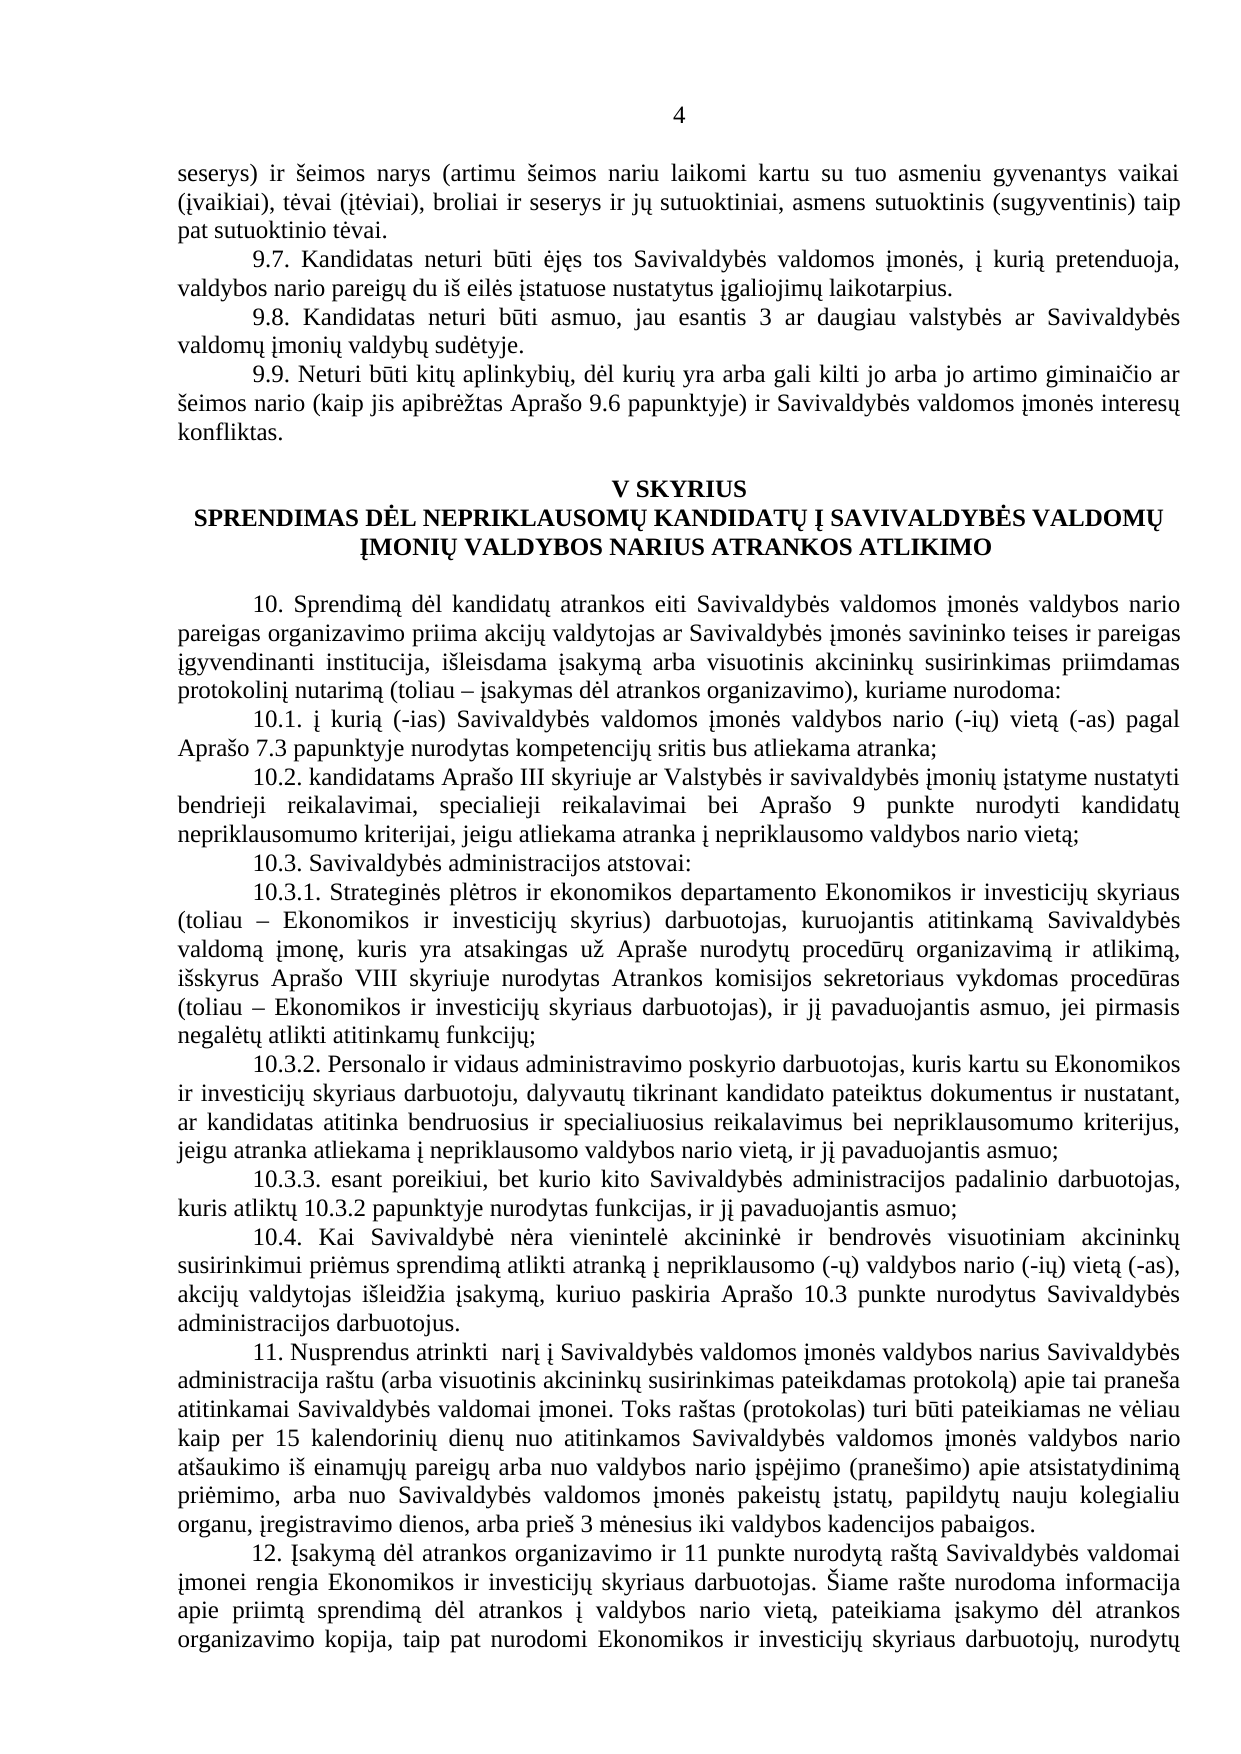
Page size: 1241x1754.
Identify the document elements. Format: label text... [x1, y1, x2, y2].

text 10.1. į kurią (-ias) Savivaldybės valdomos įmonės valdybos nario (-ių) vietą (-as) pagal Aprašo 7.3 papunktyje nurodytas kompetencijų sritis bus atliekama atranka; [177, 704, 1181, 762]
text V SKYRIUS [177, 474, 1181, 503]
text 10.2. kandidatams Aprašo III skyriuje ar Valstybės ir savivaldybės įmonių įstatyme nustatyti bendrieji reikalavimai, specialieji reikalavimai bei Aprašo 9 punkte nurodyti kandidatų nepriklausomumo kriterijai, jeigu atliekama atranka į nepriklausomo valdybos nario vietą; [177, 762, 1181, 848]
text 10.3.2. Personalo ir vidaus administravimo poskyrio darbuotojas, kuris kartu su Ekonomikos ir investicijų skyriaus darbuotoju, dalyvautų tikrinant kandidato pateiktus dokumentus ir nustatant, ar kandidatas atitinka bendruosius ir specialiuosius reikalavimus bei nepriklausomumo kriterijus, jeigu atranka atliekama į nepriklausomo valdybos nario vietą, ir jį pavaduojantis asmuo; [177, 1049, 1181, 1164]
text 10.3.3. esant poreikiui, bet kurio kito Savivaldybės administracijos padalinio darbuotojas, kuris atliktų 10.3.2 papunktyje nurodytas funkcijas, ir jį pavaduojantis asmuo; [177, 1164, 1181, 1222]
text 10.3.1. Strateginės plėtros ir ekonomikos departamento Ekonomikos ir investicijų skyriaus (toliau – Ekonomikos ir investicijų skyrius) darbuotojas, kuruojantis atitinkamą Savivaldybės valdomą įmonę, kuris yra atsakingas už Apraše nurodytų procedūrų organizavimą ir atlikimą, išskyrus Aprašo VIII skyriuje nurodytas Atrankos komisijos sekretoriaus vykdomas procedūras (toliau – Ekonomikos ir investicijų skyriaus darbuotojas), ir jį pavaduojantis asmuo, jei pirmasis negalėtų atlikti atitinkamų funkcijų; [177, 877, 1181, 1049]
text 12. Įsakymą dėl atrankos organizavimo ir 11 punkte nurodytą raštą Savivaldybės valdomai įmonei rengia Ekonomikos ir investicijų skyriaus darbuotojas. Šiame rašte nurodoma informacija apie priimtą sprendimą dėl atrankos į valdybos nario vietą, pateikiama įsakymo dėl atrankos organizavimo kopija, taip pat nurodomi Ekonomikos ir investicijų skyriaus darbuotojų, nurodytų [177, 1538, 1181, 1653]
text 10.3. Savivaldybės administracijos atstovai: [177, 848, 1181, 877]
text 9.8. Kandidatas neturi būti asmuo, jau esantis 3 ar daugiau valstybės ar Savivaldybės valdomų įmonių valdybų sudėtyje. [177, 302, 1181, 359]
text 10.4. Kai Savivaldybė nėra vienintelė akcininkė ir bendrovės visuotiniam akcininkų susirinkimui priėmus sprendimą atlikti atranką į nepriklausomo (-ų) valdybos nario (-ių) vietą (-as), akcijų valdytojas išleidžia įsakymą, kuriuo paskiria Aprašo 10.3 punkte nurodytus Savivaldybės administracijos darbuotojus. [177, 1222, 1181, 1337]
text 11. Nusprendus atrinkti narį į Savivaldybės valdomos įmonės valdybos narius Savivaldybės administracija raštu (arba visuotinis akcininkų susirinkimas pateikdamas protokolą) apie tai praneša atitinkamai Savivaldybės valdomai įmonei. Toks raštas (protokolas) turi būti pateikiamas ne vėliau kaip per 15 kalendorinių dienų nuo atitinkamos Savivaldybės valdomos įmonės valdybos nario atšaukimo iš einamųjų pareigų arba nuo valdybos nario įspėjimo (pranešimo) apie atsistatydinimą priėmimo, arba nuo Savivaldybės valdomos įmonės pakeistų įstatų, papildytų nauju kolegialiu organu, įregistravimo dienos, arba prieš 3 mėnesius iki valdybos kadencijos pabaigos. [177, 1337, 1181, 1538]
text seserys) ir šeimos narys (artimu šeimos nariu laikomi kartu su tuo asmeniu gyvenantys vaikai (įvaikiai), tėvai (įtėviai), broliai ir seserys ir jų sutuoktiniai, asmens sutuoktinis (sugyventinis) taip pat sutuoktinio tėvai. [177, 158, 1181, 244]
text SPRENDIMAS DĖL NEPRIKLAUSOMŲ KANDIDATŲ Į SAVIVALDYBĖS VALDOMŲ ĮMONIŲ VALDYBOS NARIUS ATRANKOS ATLIKIMO [177, 503, 1181, 560]
text 10. Sprendimą dėl kandidatų atrankos eiti Savivaldybės valdomos įmonės valdybos nario pareigas organizavimo priima akcijų valdytojas ar Savivaldybės įmonės savininko teises ir pareigas įgyvendinanti institucija, išleisdama įsakymą arba visuotinis akcininkų susirinkimas priimdamas protokolinį nutarimą (toliau – įsakymas dėl atrankos organizavimo), kuriame nurodoma: [177, 589, 1181, 704]
text 9.9. Neturi būti kitų aplinkybių, dėl kurių yra arba gali kilti jo arba jo artimo giminaičio ar šeimos nario (kaip jis apibrėžtas Aprašo 9.6 papunktyje) ir Savivaldybės valdomos įmonės interesų konfliktas. [177, 359, 1181, 445]
text 9.7. Kandidatas neturi būti ėjęs tos Savivaldybės valdomos įmonės, į kurią pretenduoja, valdybos nario pareigų du iš eilės įstatuose nustatytus įgaliojimų laikotarpius. [177, 244, 1181, 302]
